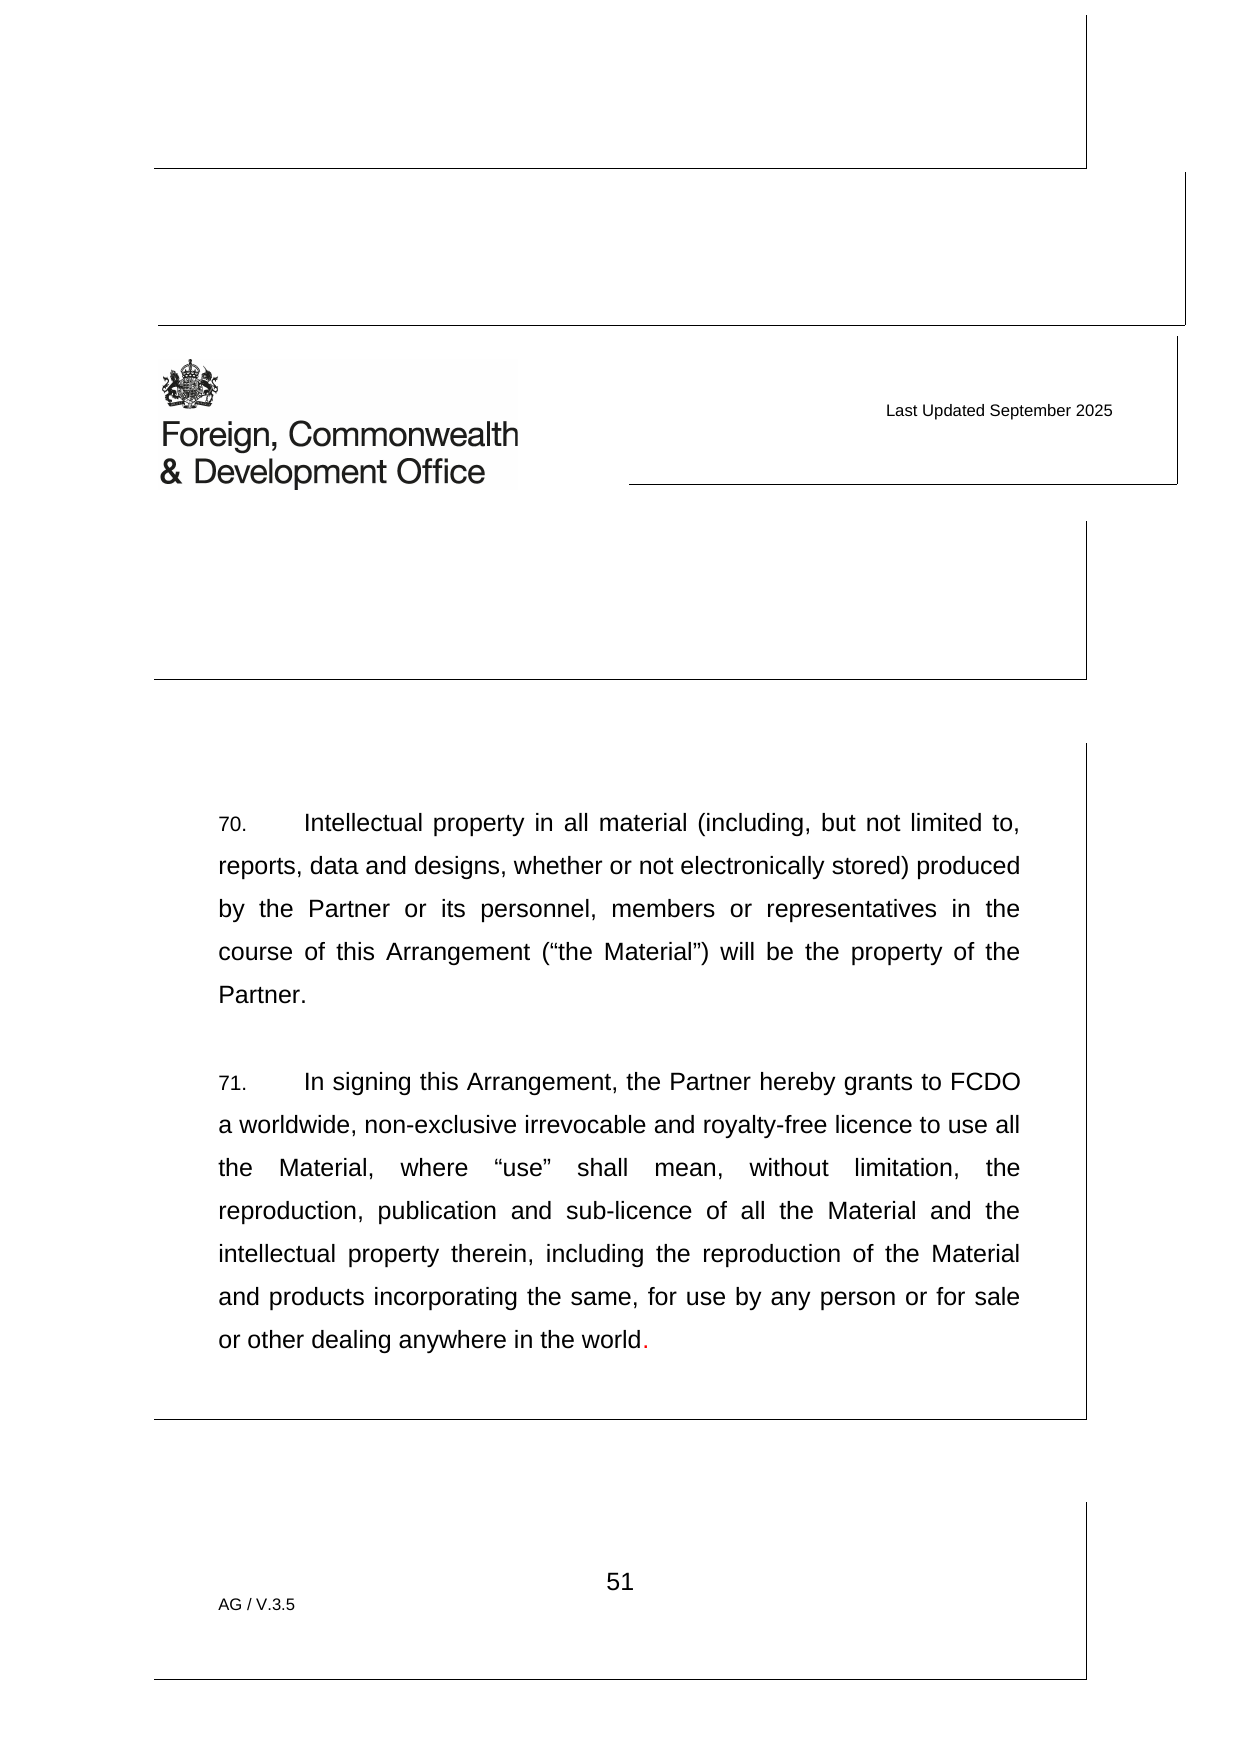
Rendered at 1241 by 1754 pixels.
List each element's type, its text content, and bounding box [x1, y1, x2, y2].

list In signing this Arrangement, the Partner hereby grants to FCDO a worldwide, non-exclusive irrevocable and royalty-free licence to use all the Material, where “use” shall mean, without limitation, the reproduction, publication and sub-licence of all the Material and the intellectual property therein, including the reproduction of the Material and products incorporating the same, for use by any person or for sale or other dealing anywhere in the world. [153, 1002, 1087, 1419]
list Intellectual property in all material (including, but not limited to, reports, data and designs, whether or not electronically stored) produced by the Partner or its personnel, members or representatives in the course of this Arrangement (“the Material”) will be the property of the Partner. [153, 743, 1086, 1002]
